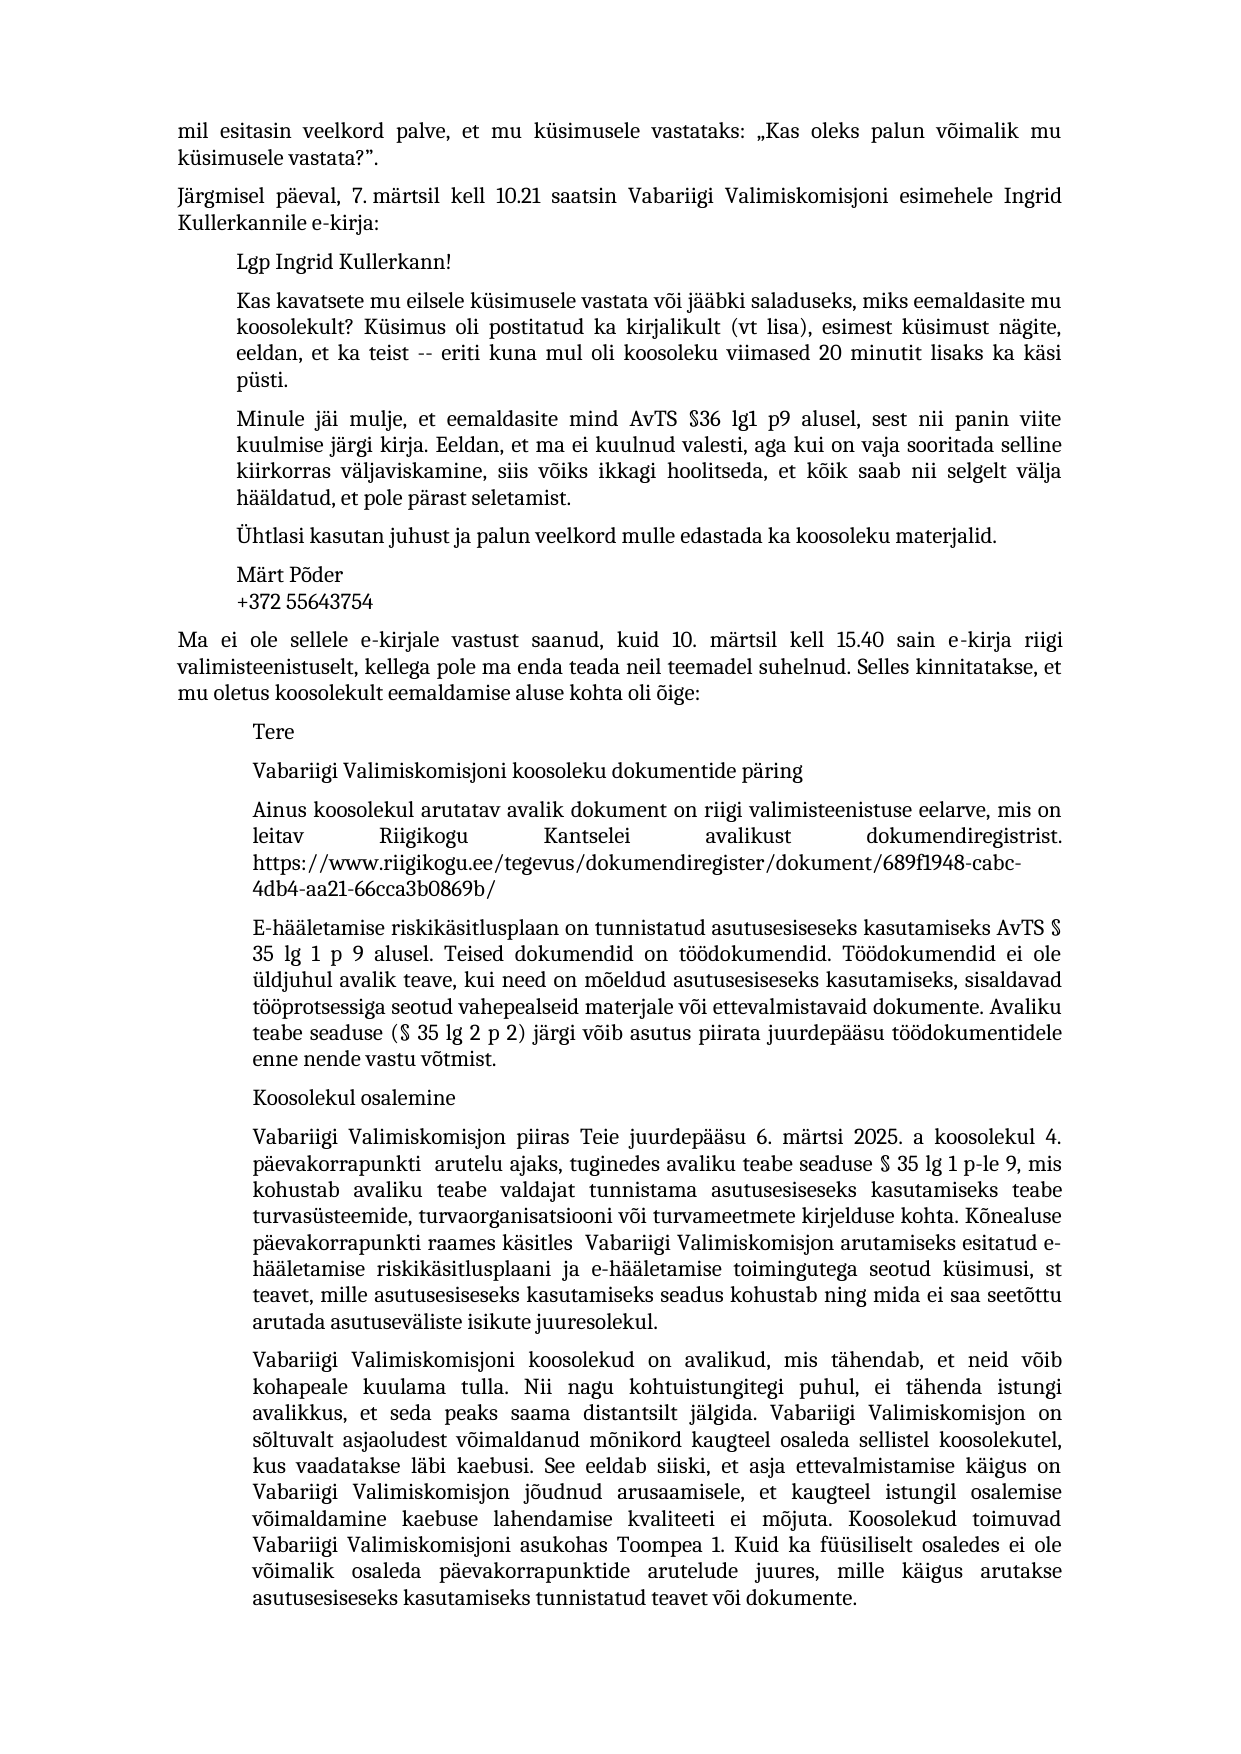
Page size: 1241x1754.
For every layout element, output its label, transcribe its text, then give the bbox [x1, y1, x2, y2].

text Minule jäi mulje, et eemaldasite mind AvTS §36 lg1 p9 alusel, sest nii panin viite kuulmise järgi kirja. Eeldan, et ma ei kuulnud valesti, aga kui on vaja sooritada selline kiirkorras väljaviskamine, siis võiks ikkagi hoolitseda, et kõik saab nii selgelt välja hääldatud, et pole pärast seletamist. [236, 405, 1063, 511]
text Koosolekul osalemine [252, 1085, 1063, 1111]
text Ma ei ole sellele e‑kirjale vastust saanud, kuid 10. märtsil kell 15.40 sain e‑kirja riigi valimisteenistuselt, kellega pole ma enda teada neil teemadel suhelnud. Selles kinnitatakse, et mu oletus koosolekult eemaldamise aluse kohta oli õige: [177, 627, 1063, 706]
text Tere [252, 719, 1063, 745]
text Kas kavatsete mu eilsele küsimusele vastata või jääbki saladuseks, miks eemaldasite mu koosolekult? Küsimus oli postitatud ka kirjalikult (vt lisa), esimest küsimust nägite, eeldan, et ka teist -- eriti kuna mul oli koosoleku viimased 20 minutit lisaks ka käsi püsti. [236, 287, 1063, 393]
text Märt Põder +372 55643754 [236, 562, 1063, 615]
text Vabariigi Valimiskomisjon piiras Teie juurdepääsu 6. märtsi 2025. a koosolekul 4. päevakorrapunkti arutelu ajaks, tuginedes avaliku teabe seaduse § 35 lg 1 p-le 9, mis kohustab avaliku teabe valdajat tunnistama asutusesiseseks kasutamiseks teabe turvasüsteemide, turvaorganisatsiooni või turvameetmete kirjelduse kohta. Kõnealuse päevakorrapunkti raames käsitles Vabariigi Valimiskomisjon arutamiseks esitatud e-hääletamise riskikäsitlusplaani ja e-hääletamise toimingutega seotud küsimusi, st teavet, mille asutusesiseseks kasutamiseks seadus kohustab ning mida ei saa seetõttu arutada asutuseväliste isikute juuresolekul. [252, 1124, 1063, 1335]
text Lgp Ingrid Kullerkann! [236, 248, 1063, 275]
text Vabariigi Valimiskomisjoni koosolekud on avalikud, mis tähendab, et neid võib kohapeale kuulama tulla. Nii nagu kohtuistungitegi puhul, ei tähenda istungi avalikkus, et seda peaks saama distantsilt jälgida. Vabariigi Valimiskomisjon on sõltuvalt asjaoludest võimaldanud mõnikord kaugteel osaleda sellistel koosolekutel, kus vaadatakse läbi kaebusi. See eeldab siiski, et asja ettevalmistamise käigus on Vabariigi Valimiskomisjon jõudnud arusaamisele, et kaugteel istungil osalemise võimaldamine kaebuse lahendamise kvaliteeti ei mõjuta. Koosolekud toimuvad Vabariigi Valimiskomisjoni asukohas Toompea 1. Kuid ka füüsiliselt osaledes ei ole võimalik osaleda päevakorrapunktide arutelude juures, mille käigus arutakse asutusesiseseks kasutamiseks tunnistatud teavet või dokumente. [252, 1347, 1063, 1611]
text Järgmisel päeval, 7. märtsil kell 10.21 saatsin Vabariigi Valimiskomisjoni esimehele Ingrid Kullerkannile e‑kirja: [177, 183, 1063, 236]
text mil esitasin veelkord palve, et mu küsimusele vastataks: „Kas oleks palun võimalik mu küsimusele vastata?”. [177, 118, 1063, 171]
text E-hääletamise riskikäsitlusplaan on tunnistatud asutusesiseseks kasutamiseks AvTS § 35 lg 1 p 9 alusel. Teised dokumendid on töödokumendid. Töödokumendid ei ole üldjuhul avalik teave, kui need on mõeldud asutusesiseseks kasutamiseks, sisaldavad tööprotsessiga seotud vahepealseid materjale või ettevalmistavaid dokumente. Avaliku teabe seaduse (§ 35 lg 2 p 2) järgi võib asutus piirata juurdepääsu töödokumentidele enne nende vastu võtmist. [252, 914, 1063, 1073]
text Vabariigi Valimiskomisjoni koosoleku dokumentide päring [252, 758, 1063, 784]
text Ühtlasi kasutan juhust ja palun veelkord mulle edastada ka koosoleku materjalid. [236, 523, 1063, 549]
text Ainus koosolekul arutatav avalik dokument on riigi valimisteenistuse eelarve, mis on leitav Riigikogu Kantselei avalikust dokumendiregistrist. https://www.riigikogu.ee/tegevus/dokumendiregister/dokument/689f1948-cabc-4db4-aa21-66cca3b0869b/ [252, 797, 1063, 902]
